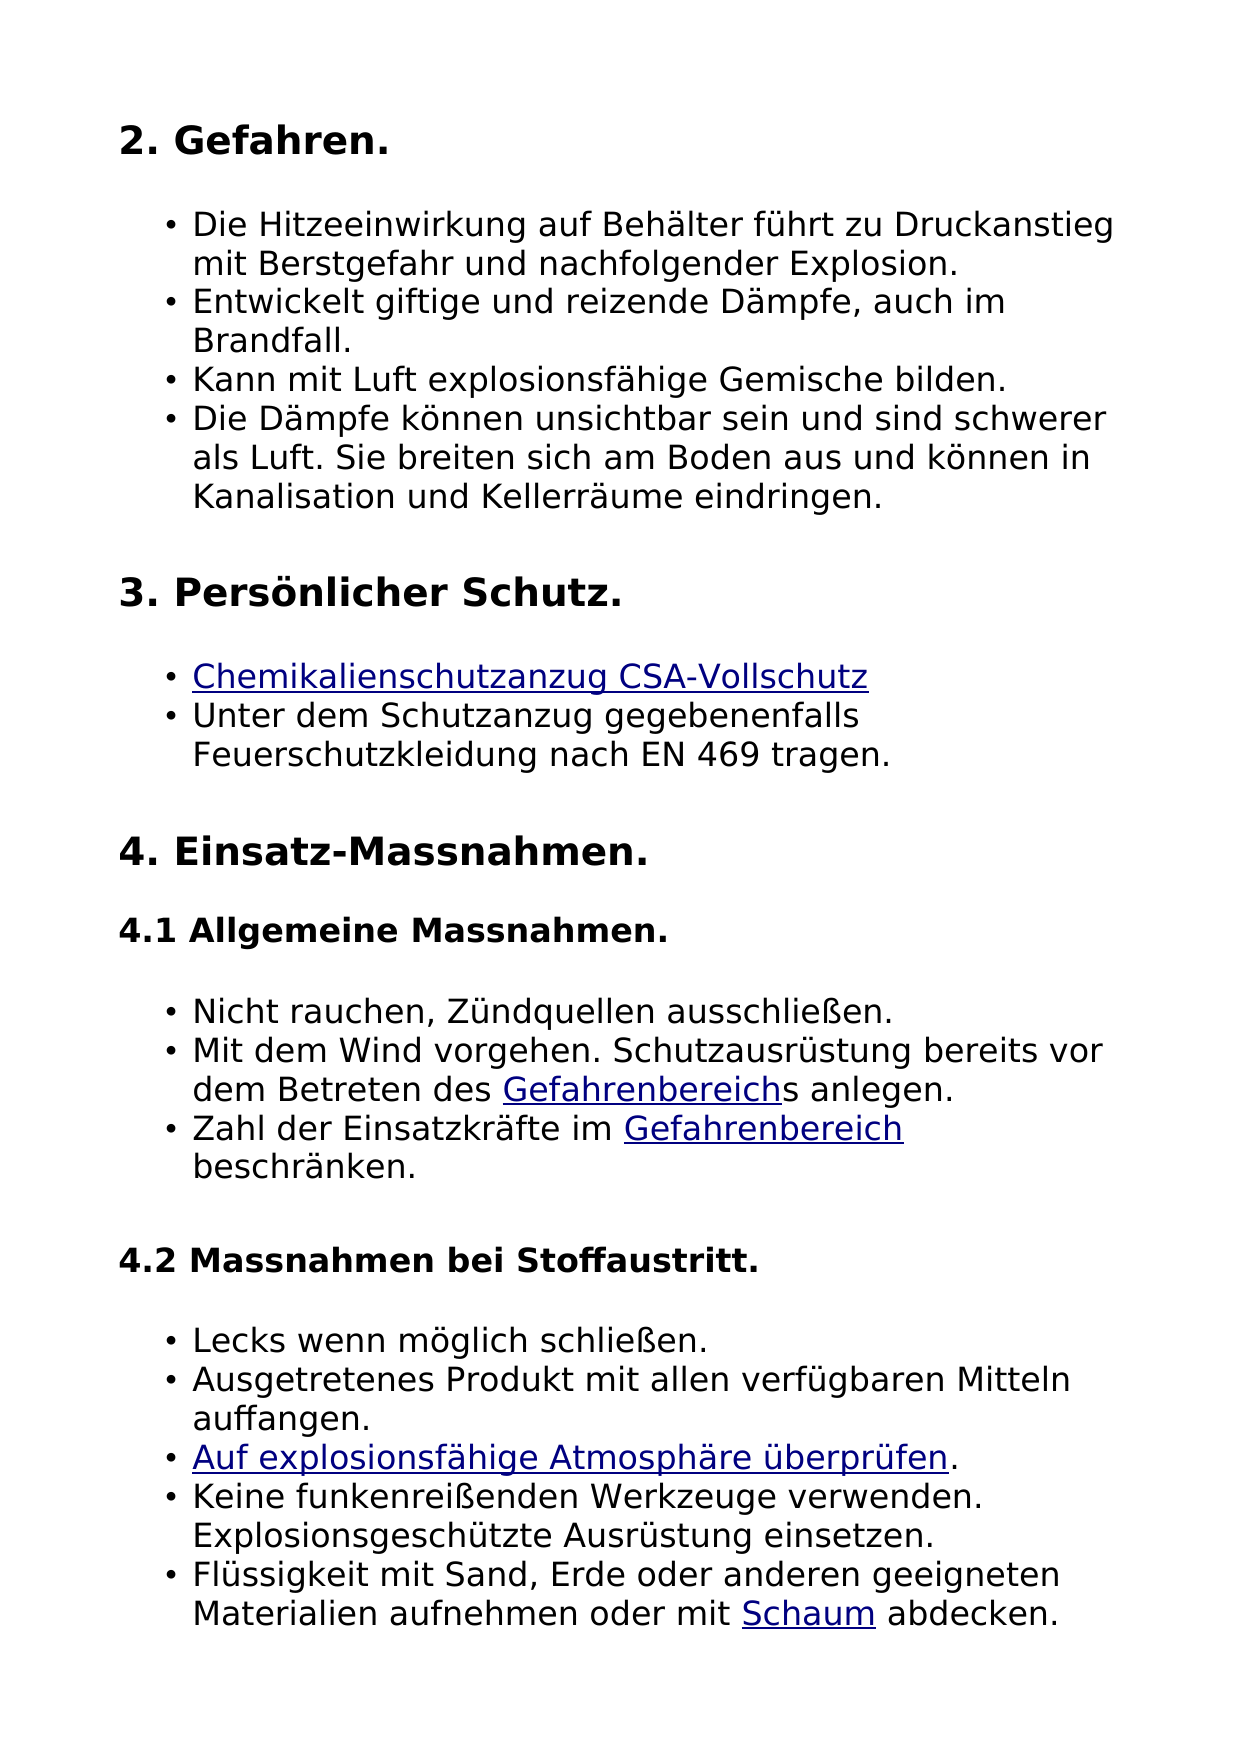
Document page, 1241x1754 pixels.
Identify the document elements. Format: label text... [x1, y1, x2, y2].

list Kann mit Luft explosionsfähige Gemische bilden. [177, 361, 1122, 399]
list Flüssigkeit mit Sand, Erde oder anderen geeigneten Materialien aufnehmen oder mit Schaum abdecken. [177, 1555, 1122, 1633]
list Nicht rauchen, Zündquellen ausschließen. [177, 992, 1122, 1031]
list Entwickelt giftige und reizende Dämpfe, auch im Brandfall. [177, 283, 1122, 361]
list Ausgetretenes Produkt mit allen verfügbaren Mitteln auffangen. [177, 1361, 1122, 1438]
list Chemikalienschutzanzug CSA-Vollschutz [177, 658, 1122, 697]
list Auf explosionsfähige Atmosphäre überprüfen. [177, 1438, 1122, 1477]
list Unter dem Schutzanzug gegebenenfalls Feuerschutzkleidung nach EN 469 tragen. [177, 697, 1122, 774]
subtitle 3. Persönlicher Schutz. [118, 571, 1122, 616]
list Die Dämpfe können unsichtbar sein und sind schwerer als Luft. Sie breiten sich am Boden aus und können in Kanalisation und Kellerräume eindringen. [177, 399, 1122, 516]
list Lecks wenn möglich schließen. [177, 1322, 1122, 1361]
subtitle 4.1 Allgemeine Massnahmen. [118, 912, 1122, 950]
subtitle 4. Einsatz-Massnahmen. [118, 829, 1122, 874]
list Mit dem Wind vorgehen. Schutzausrüstung bereits vor dem Betreten des Gefahrenbereichs anlegen. [177, 1031, 1122, 1109]
subtitle 4.2 Massnahmen bei Stoffaustritt. [118, 1241, 1122, 1280]
list Zahl der Einsatzkräfte im Gefahrenbereich beschränken. [177, 1109, 1122, 1187]
list Die Hitzeeinwirkung auf Behälter führt zu Druckanstieg mit Berstgefahr und nachfolgender Explosion. [177, 205, 1122, 283]
subtitle 2. Gefahren. [118, 118, 1122, 163]
list Keine funkenreißenden Werkzeuge verwenden. Explosionsgeschützte Ausrüstung einsetzen. [177, 1477, 1122, 1555]
